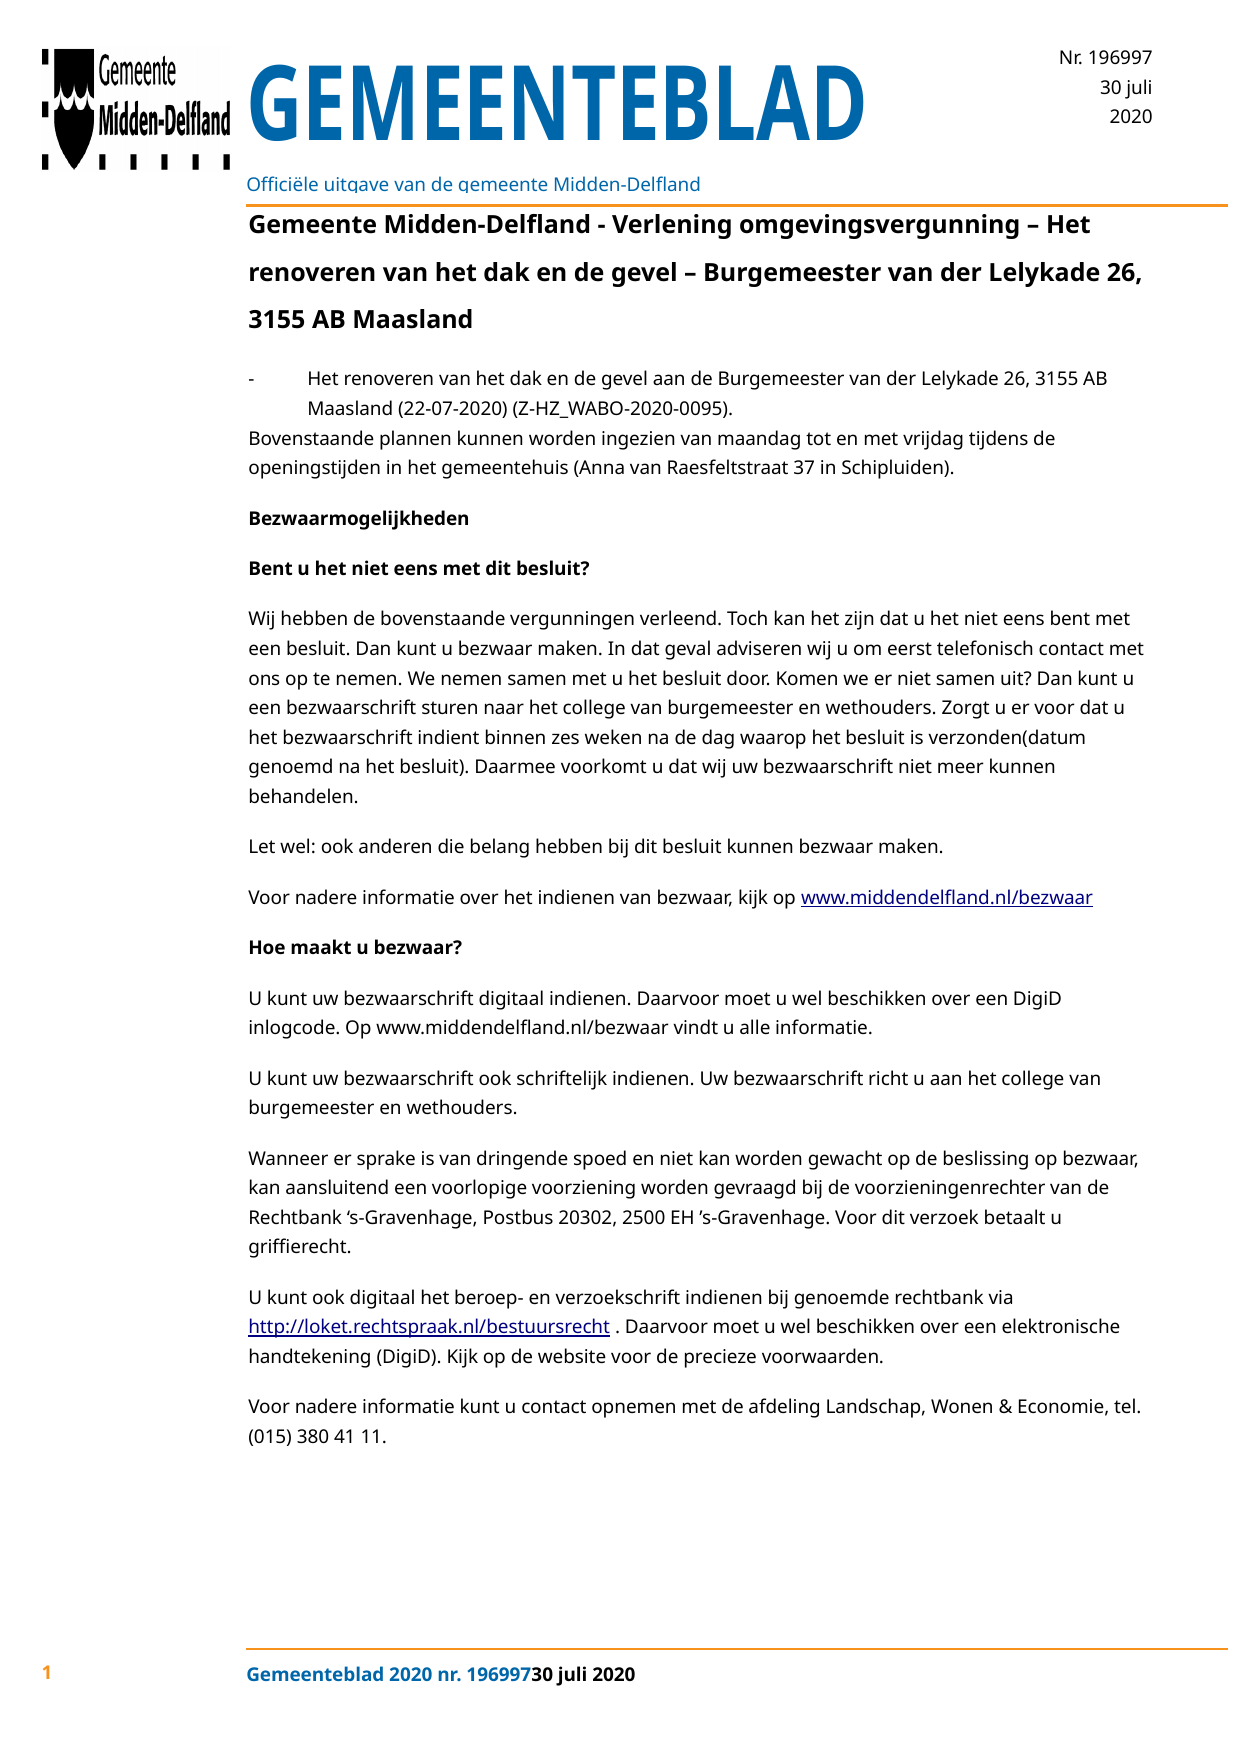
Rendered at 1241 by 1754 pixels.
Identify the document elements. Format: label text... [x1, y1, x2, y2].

text Gemeente Midden-Delfland - Verlening omgevingsvergunning – Het renoveren van het dak en de gevel – Burgemeester van der Lelykade 26, 3155 AB Maasland [248, 207, 1152, 336]
text Wij hebben de bovenstaande vergunningen verleend. Toch kan het zijn dat u het niet eens bent met een besluit. Dan kunt u bezwaar maken. In dat geval adviseren wij u om eerst telefonisch contact met ons op te nemen. We nemen samen met u het besluit door. Komen we er niet samen uit? Dan kunt u een bezwaarschrift sturen naar het college van burgemeester en wethouders. Zorgt u er voor dat u het bezwaarschrift indient binnen zes weken na de dag waarop het besluit is verzonden(datum genoemd na het besluit). Daarmee voorkomt u dat wij uw bezwaarschrift niet meer kunnen behandelen. [248, 606, 1152, 809]
text Bent u het niet eens met dit besluit? [248, 555, 1152, 581]
text Bezwaarmogelijkheden [248, 505, 1152, 530]
text Let wel: ook anderen die belang hebben bij dit besluit kunnen bezwaar maken. [248, 833, 1152, 859]
text Hoe maakt u bezwaar? [248, 934, 1152, 960]
text Bovenstaande plannen kunnen worden ingezien van maandag tot en met vrijdag tijdens de openingstijden in het gemeentehuis (Anna van Raesfeltstraat 37 in Schipluiden). [248, 425, 1152, 480]
text Wanneer er sprake is van dringende spoed en niet kan worden gewacht op de beslissing op bezwaar, kan aansluitend een voorlopige voorziening worden gevraagd bij de voorzieningenrechter van de Rechtbank ‘s-Gravenhage, Postbus 20302, 2500 EH ’s-Gravenhage. Voor dit verzoek betaalt u griffierecht. [248, 1145, 1152, 1259]
text U kunt uw bezwaarschrift digitaal indienen. Daarvoor moet u wel beschikken over een DigiD inlogcode. Op www.middendelfland.nl/bezwaar vindt u alle informatie. [248, 985, 1152, 1040]
list Het renoveren van het dak en de gevel aan de Burgemeester van der Lelykade 26, 3155 AB Maasland (22-07-2020) (Z-HZ_WABO-2020-0095). [248, 366, 1152, 421]
text U kunt ook digitaal het beroep- en verzoekschrift indienen bij genoemde rechtbank via http://loket.rechtspraak.nl/bestuursrecht . Daarvoor moet u wel beschikken over een elektronische handtekening (DigiD). Kijk op de website voor de precieze voorwaarden. [248, 1284, 1152, 1369]
text Voor nadere informatie kunt u contact opnemen met de afdeling Landschap, Wonen & Economie, tel. (015) 380 41 11. [248, 1393, 1152, 1449]
text Voor nadere informatie over het indienen van bezwaar, kijk op www.middendelfland.nl/bezwaar [248, 884, 1152, 909]
text U kunt uw bezwaarschrift ook schriftelijk indienen. Uw bezwaarschrift richt u aan het college van burgemeester en wethouders. [248, 1065, 1152, 1120]
picture [41, 47, 231, 172]
